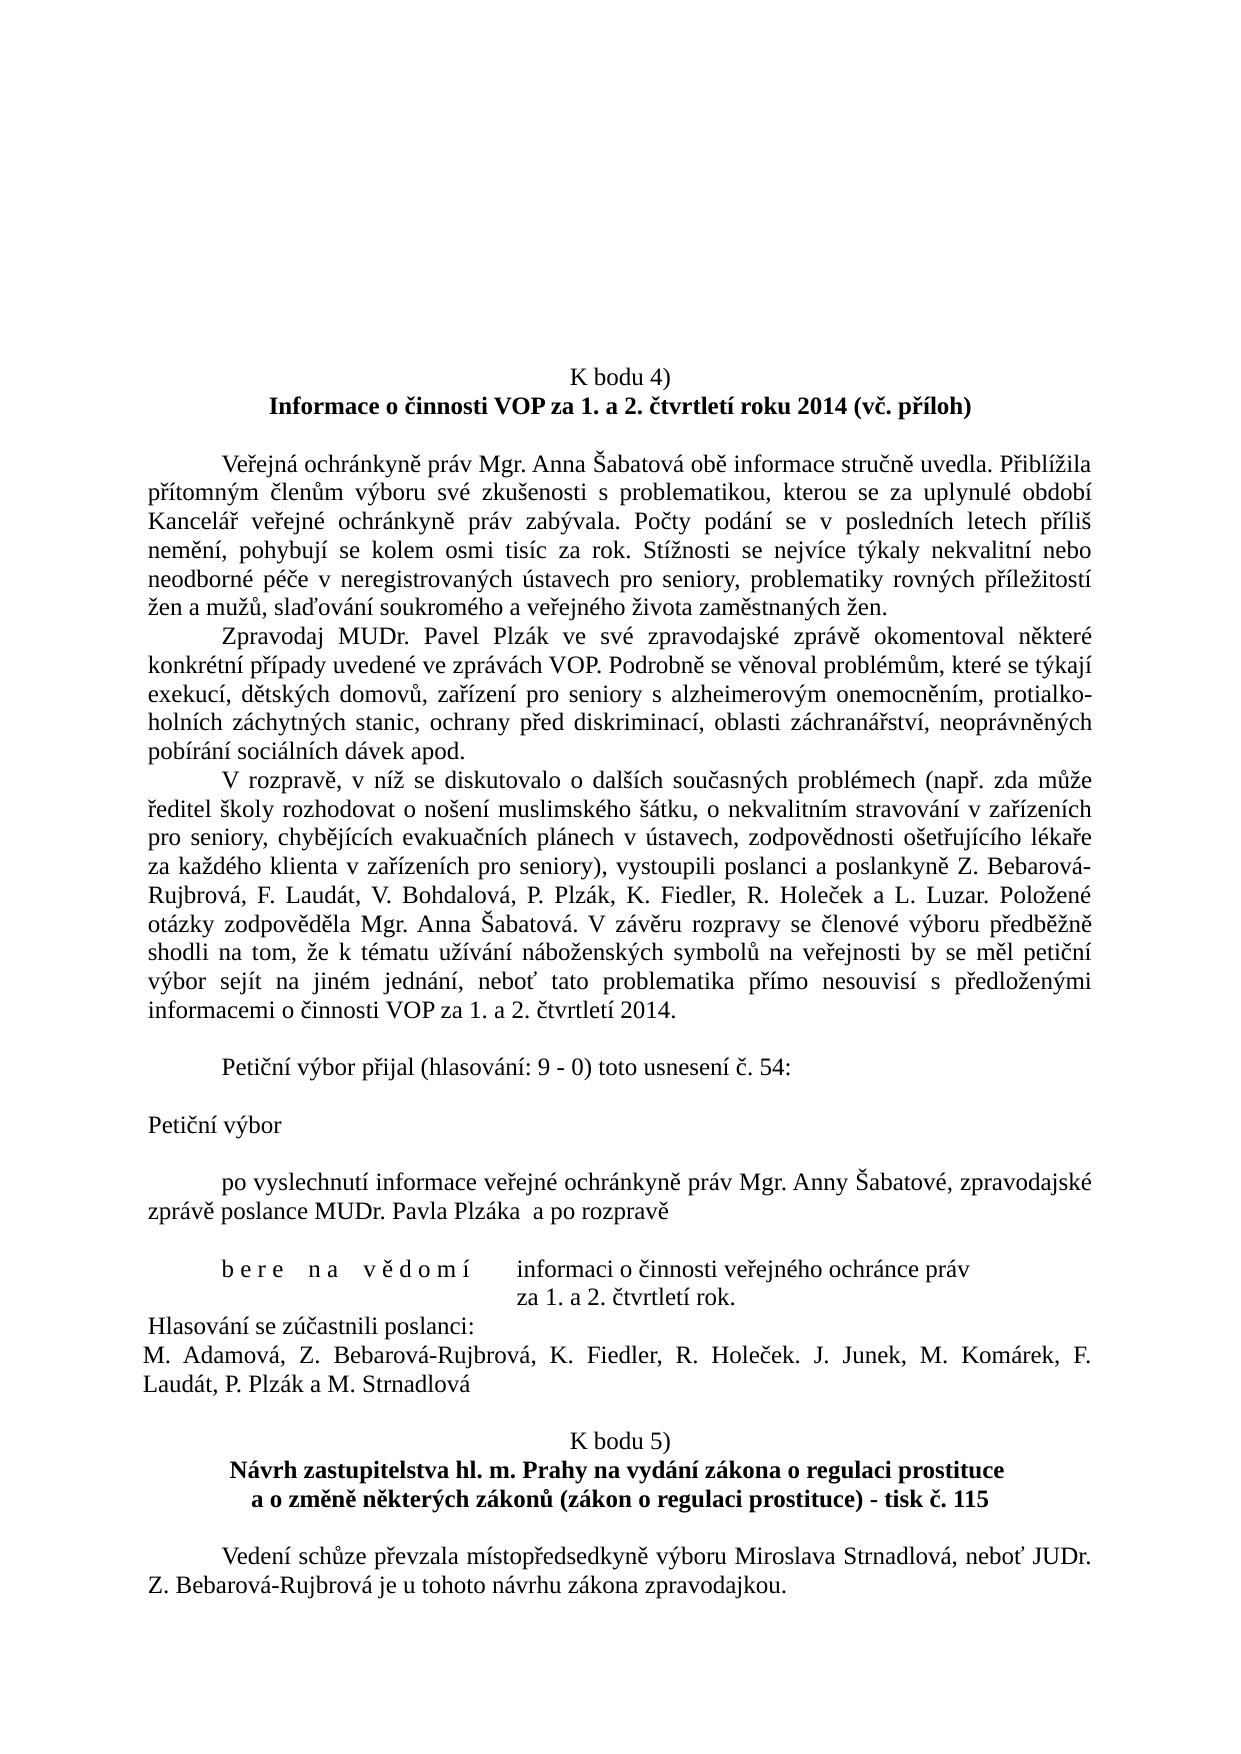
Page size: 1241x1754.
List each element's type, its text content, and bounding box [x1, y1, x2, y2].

text Informace o činnosti VOP za 1. a 2. čtvrtletí roku 2014 (vč. příloh) [148, 391, 1093, 420]
text Zpravodaj MUDr. Pavel Plzák ve své zpravodajské zprávě okomentoval některé konkrétní případy uvedené ve zprávách VOP. Podrobně se věnoval problémům, které se týkají exekucí, dětských domovů, zařízení pro seniory s alzheimerovým onemocněním, protialko- holních záchytných stanic, ochrany před diskriminací, oblasti záchranářství, neoprávněných pobírání sociálních dávek apod. [148, 621, 1093, 765]
text za 1. a 2. čtvrtletí rok. [295, 1282, 1093, 1311]
text Hlasování se zúčastnili poslanci: [148, 1311, 1093, 1340]
text K bodu 4) [148, 362, 1093, 391]
text Veřejná ochránkyně práv Mgr. Anna Šabatová obě informace stručně uvedla. Přiblížila přítomným členům výboru své zkušenosti s problematikou, kterou se za uplynulé období Kancelář veřejné ochránkyně práv zabývala. Počty podání se v posledních letech příliš nemění, pohybují se kolem osmi tisíc za rok. Stížnosti se nejvíce týkaly nekvalitní nebo neodborné péče v neregistrovaných ústavech pro seniory, problematiky rovných příležitostí žen a mužů, slaďování soukromého a veřejného života zaměstnaných žen. [148, 449, 1093, 621]
text po vyslechnutí informace veřejné ochránkyně práv Mgr. Anny Šabatové, zpravodajské zprávě poslance MUDr. Pavla Plzáka a po rozpravě [148, 1167, 1093, 1225]
text Návrh zastupitelstva hl. m. Prahy na vydání zákona o regulaci prostituce [148, 1455, 1093, 1484]
text Petiční výbor [148, 1110, 1093, 1139]
text Petiční výbor přijal (hlasování: 9 - 0) toto usnesení č. 54: [148, 1052, 1093, 1081]
text a o změně některých zákonů (zákon o regulaci prostituce) - tisk č. 115 [148, 1484, 1093, 1512]
text V rozpravě, v níž se diskutovalo o dalších současných problémech (např. zda může ředitel školy rozhodovat o nošení muslimského šátku, o nekvalitním stravování v zařízeních pro seniory, chybějících evakuačních plánech v ústavech, zodpovědnosti ošetřujícího lékaře za každého klienta v zařízeních pro seniory), vystoupili poslanci a poslankyně Z. Bebarová-Rujbrová, F. Laudát, V. Bohdalová, P. Plzák, K. Fiedler, R. Holeček a L. Luzar. Položené otázky zodpověděla Mgr. Anna Šabatová. V závěru rozpravy se členové výboru předběžně shodli na tom, že k tématu užívání náboženských symbolů na veřejnosti by se měl petiční výbor sejít na jiném jednání, neboť tato problematika přímo nesouvisí s předloženými informacemi o činnosti VOP za 1. a 2. čtvrtletí 2014. [148, 765, 1093, 1024]
text M. Adamová, Z. Bebarová-Rujbrová, K. Fiedler, R. Holeček. J. Junek, M. Komárek, F. Laudát, P. Plzák a M. Strnadlová [0, 1340, 1093, 1397]
text K bodu 5) [148, 1426, 1093, 1455]
text b e r e n a v ě d o m í informaci o činnosti veřejného ochránce práv [148, 1254, 1093, 1282]
text Vedení schůze převzala místopředsedkyně výboru Miroslava Strnadlová, neboť JUDr. Z. Bebarová-Rujbrová je u tohoto návrhu zákona zpravodajkou. [148, 1541, 1093, 1599]
